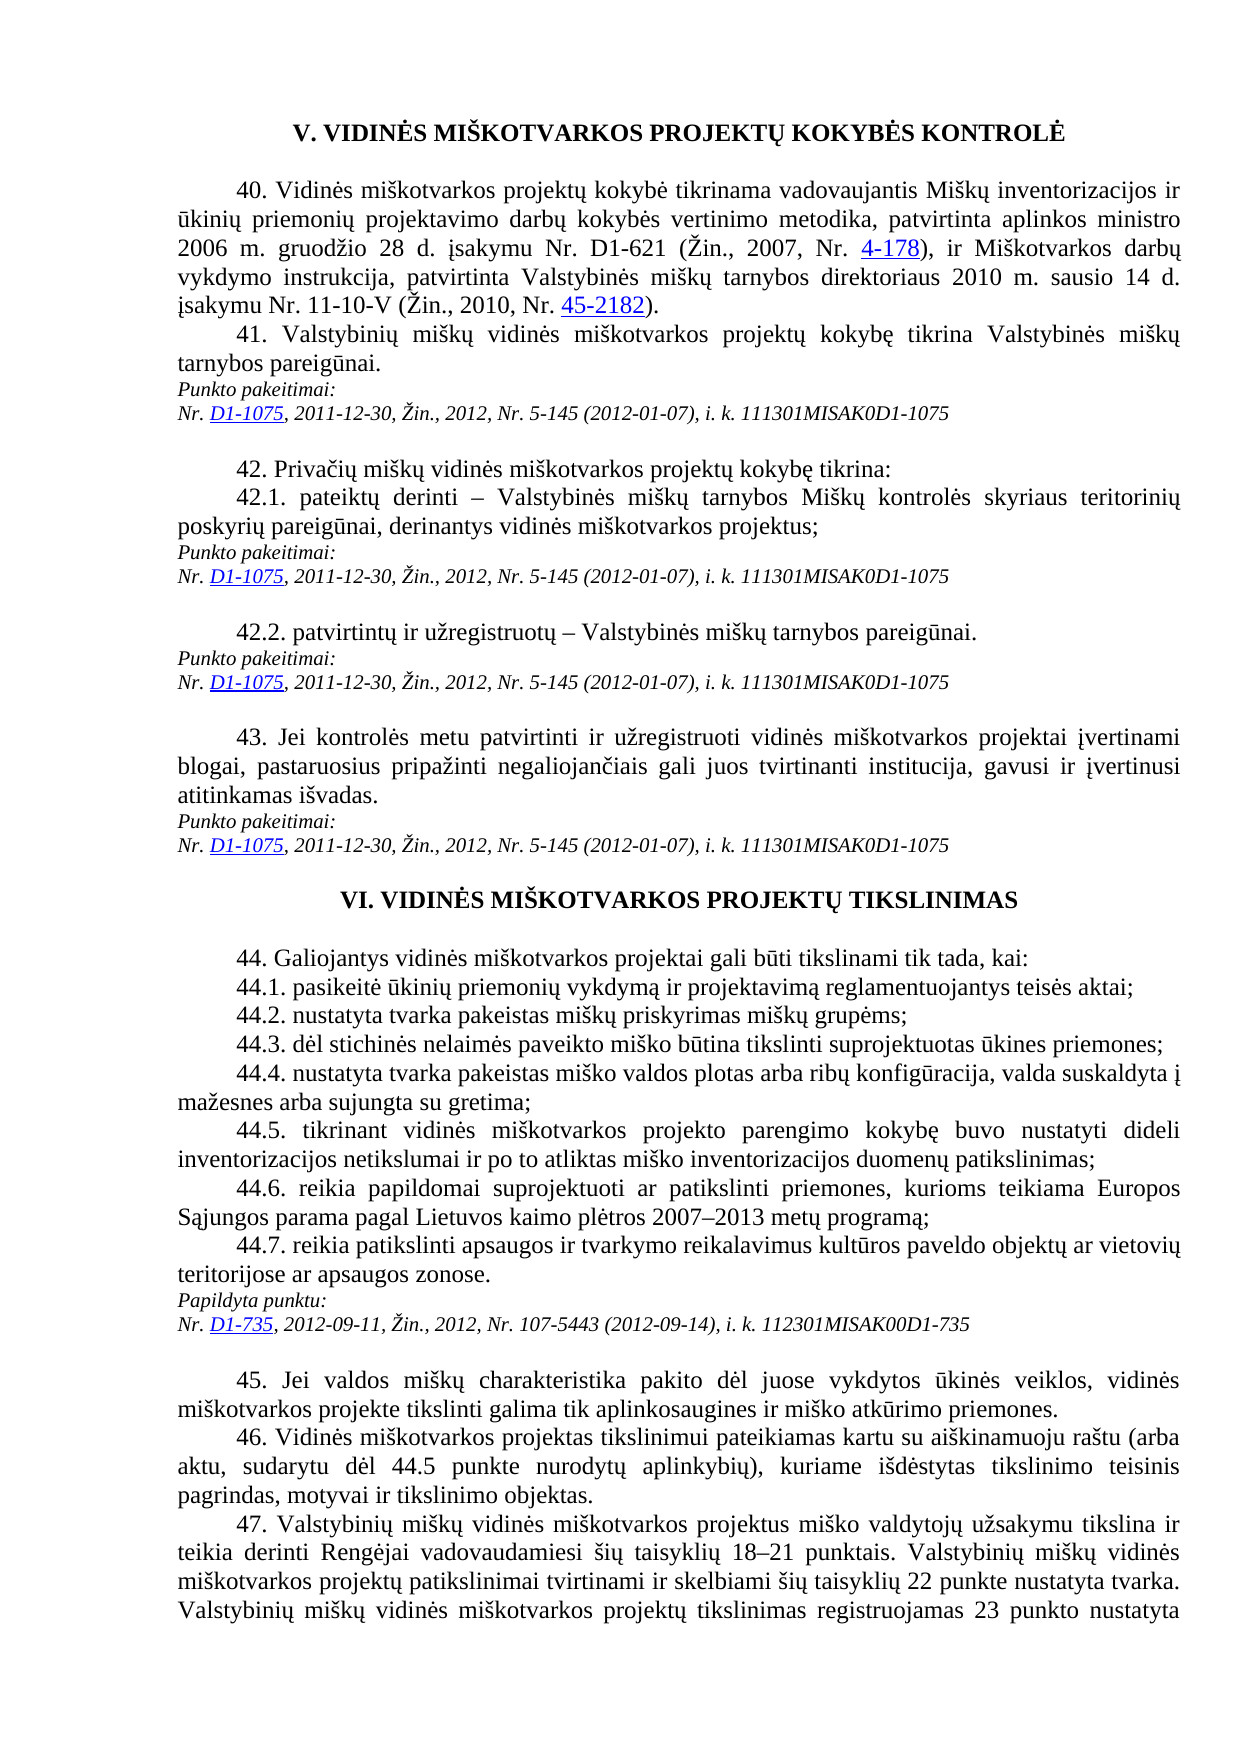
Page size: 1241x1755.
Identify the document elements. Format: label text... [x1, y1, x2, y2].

text 42.1. pateiktų derinti – Valstybinės miškų tarnybos Miškų kontrolės skyriaus teritorinių poskyrių pareigūnai, derinantys vidinės miškotvarkos projektus; [177, 482, 1181, 540]
text 44.1. pasikeitė ūkinių priemonių vykdymą ir projektavimą reglamentuojantys teisės aktai; [177, 972, 1181, 1001]
text 46. Vidinės miškotvarkos projektas tikslinimui pateikiamas kartu su aiškinamuoju raštu (arba aktu, sudarytu dėl 44.5 punkte nurodytų aplinkybių), kuriame išdėstytas tikslinimo teisinis pagrindas, motyvai ir tikslinimo objektas. [177, 1422, 1181, 1509]
text 44.6. reikia papildomai suprojektuoti ar patikslinti priemones, kurioms teikiama Europos Sąjungos parama pagal Lietuvos kaimo plėtros 2007–2013 metų programą; [177, 1173, 1181, 1231]
text V. Vidinės miškotvarkos projektų KOKYBĖS KONTROLĖ [177, 118, 1181, 147]
text 44.5. tikrinant vidinės miškotvarkos projekto parengimo kokybę buvo nustatyti dideli inventorizacijos netikslumai ir po to atliktas miško inventorizacijos duomenų patikslinimas; [177, 1116, 1181, 1173]
text 41. Valstybinių miškų vidinės miškotvarkos projektų kokybę tikrina Valstybinės miškų tarnybos pareigūnai. [177, 319, 1181, 377]
text 40. Vidinės miškotvarkos projektų kokybė tikrinama vadovaujantis Miškų inventorizacijos ir ūkinių priemonių projektavimo darbų kokybės vertinimo metodika, patvirtinta aplinkos ministro 2006 m. gruodžio 28 d. įsakymu Nr. D1-621 (Žin., 2007, Nr. 4-178), ir Miškotvarkos darbų vykdymo instrukcija, patvirtinta Valstybinės miškų tarnybos direktoriaus 2010 m. sausio 14 d. įsakymu Nr. 11-10-V (Žin., 2010, Nr. 45-2182). [177, 176, 1181, 319]
text 44.2. nustatyta tvarka pakeistas miškų priskyrimas miškų grupėms; [177, 1001, 1181, 1029]
text 47. Valstybinių miškų vidinės miškotvarkos projektus miško valdytojų užsakymu tikslina ir teikia derinti Rengėjai vadovaudamiesi šių taisyklių 18–21 punktais. Valstybinių miškų vidinės miškotvarkos projektų patikslinimai tvirtinami ir skelbiami šių taisyklių 22 punkte nustatyta tvarka. Valstybinių miškų vidinės miškotvarkos projektų tikslinimas registruojamas 23 punkto nustatyta [177, 1509, 1181, 1624]
text Nr. D1-735, 2012-09-11, Žin., 2012, Nr. 107-5443 (2012-09-14), i. k. 112301MISAK00D1-735 [177, 1312, 1181, 1336]
text 44.3. dėl stichinės nelaimės paveikto miško būtina tikslinti suprojektuotas ūkines priemones; [177, 1029, 1181, 1058]
text 44.7. reikia patikslinti apsaugos ir tvarkymo reikalavimus kultūros paveldo objektų ar vietovių teritorijose ar apsaugos zonose. [177, 1231, 1181, 1288]
text Nr. D1-1075, 2011-12-30, Žin., 2012, Nr. 5-145 (2012-01-07), i. k. 111301MISAK0D1-1075 [177, 833, 1181, 857]
text Nr. D1-1075, 2011-12-30, Žin., 2012, Nr. 5-145 (2012-01-07), i. k. 111301MISAK0D1-1075 [177, 401, 1181, 425]
text Punkto pakeitimai: [177, 377, 1181, 401]
text 43. Jei kontrolės metu patvirtinti ir užregistruoti vidinės miškotvarkos projektai įvertinami blogai, pastaruosius pripažinti negaliojančiais gali juos tvirtinanti institucija, gavusi ir įvertinusi atitinkamas išvadas. [177, 722, 1181, 809]
text 44. Galiojantys vidinės miškotvarkos projektai gali būti tikslinami tik tada, kai: [177, 943, 1181, 972]
text Nr. D1-1075, 2011-12-30, Žin., 2012, Nr. 5-145 (2012-01-07), i. k. 111301MISAK0D1-1075 [177, 670, 1181, 694]
text Nr. D1-1075, 2011-12-30, Žin., 2012, Nr. 5-145 (2012-01-07), i. k. 111301MISAK0D1-1075 [177, 564, 1181, 588]
text 44.4. nustatyta tvarka pakeistas miško valdos plotas arba ribų konfigūracija, valda suskaldyta į mažesnes arba sujungta su gretima; [177, 1058, 1181, 1116]
text Punkto pakeitimai: [177, 646, 1181, 670]
text VI. Vidinės miškotvarkos projektų tikslinimas [177, 886, 1181, 914]
text 45. Jei valdos miškų charakteristika pakito dėl juose vykdytos ūkinės veiklos, vidinės miškotvarkos projekte tikslinti galima tik aplinkosaugines ir miško atkūrimo priemones. [177, 1365, 1181, 1422]
text 42.2. patvirtintų ir užregistruotų – Valstybinės miškų tarnybos pareigūnai. [177, 617, 1181, 646]
text Punkto pakeitimai: [177, 809, 1181, 833]
text Punkto pakeitimai: [177, 540, 1181, 564]
text 42. Privačių miškų vidinės miškotvarkos projektų kokybę tikrina: [177, 454, 1181, 482]
text Papildyta punktu: [177, 1288, 1181, 1312]
